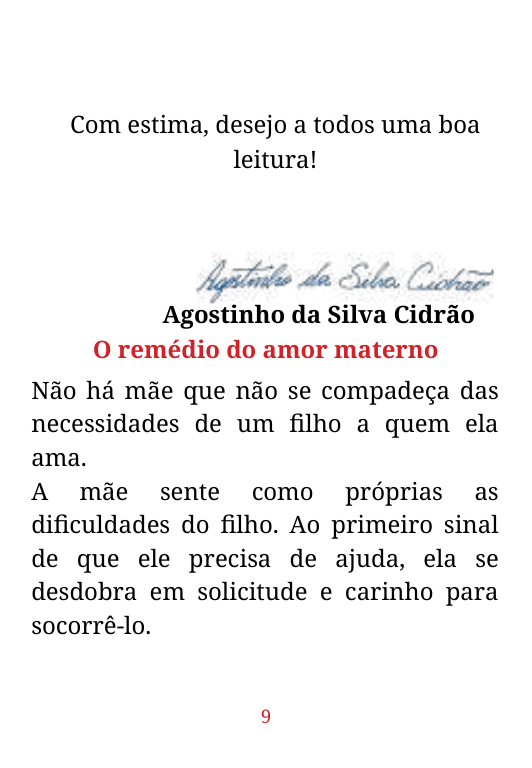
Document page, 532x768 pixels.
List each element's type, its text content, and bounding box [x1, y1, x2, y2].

text Agostinho da Silva Cidrão [32, 298, 475, 331]
text Com estima, desejo a todos uma boa leitura! [51, 108, 499, 175]
text A mãe sente como próprias as dificuldades do filho. Ao primeiro sinal de que ele precisa de ajuda, ela se desdobra em solicitude e carinho para socorrê-lo. [31, 474, 499, 641]
subtitle O remédio do amor materno [32, 333, 499, 366]
text Não há mãe que não se compadeça das necessidades de um filho a quem ela ama. [31, 373, 499, 473]
